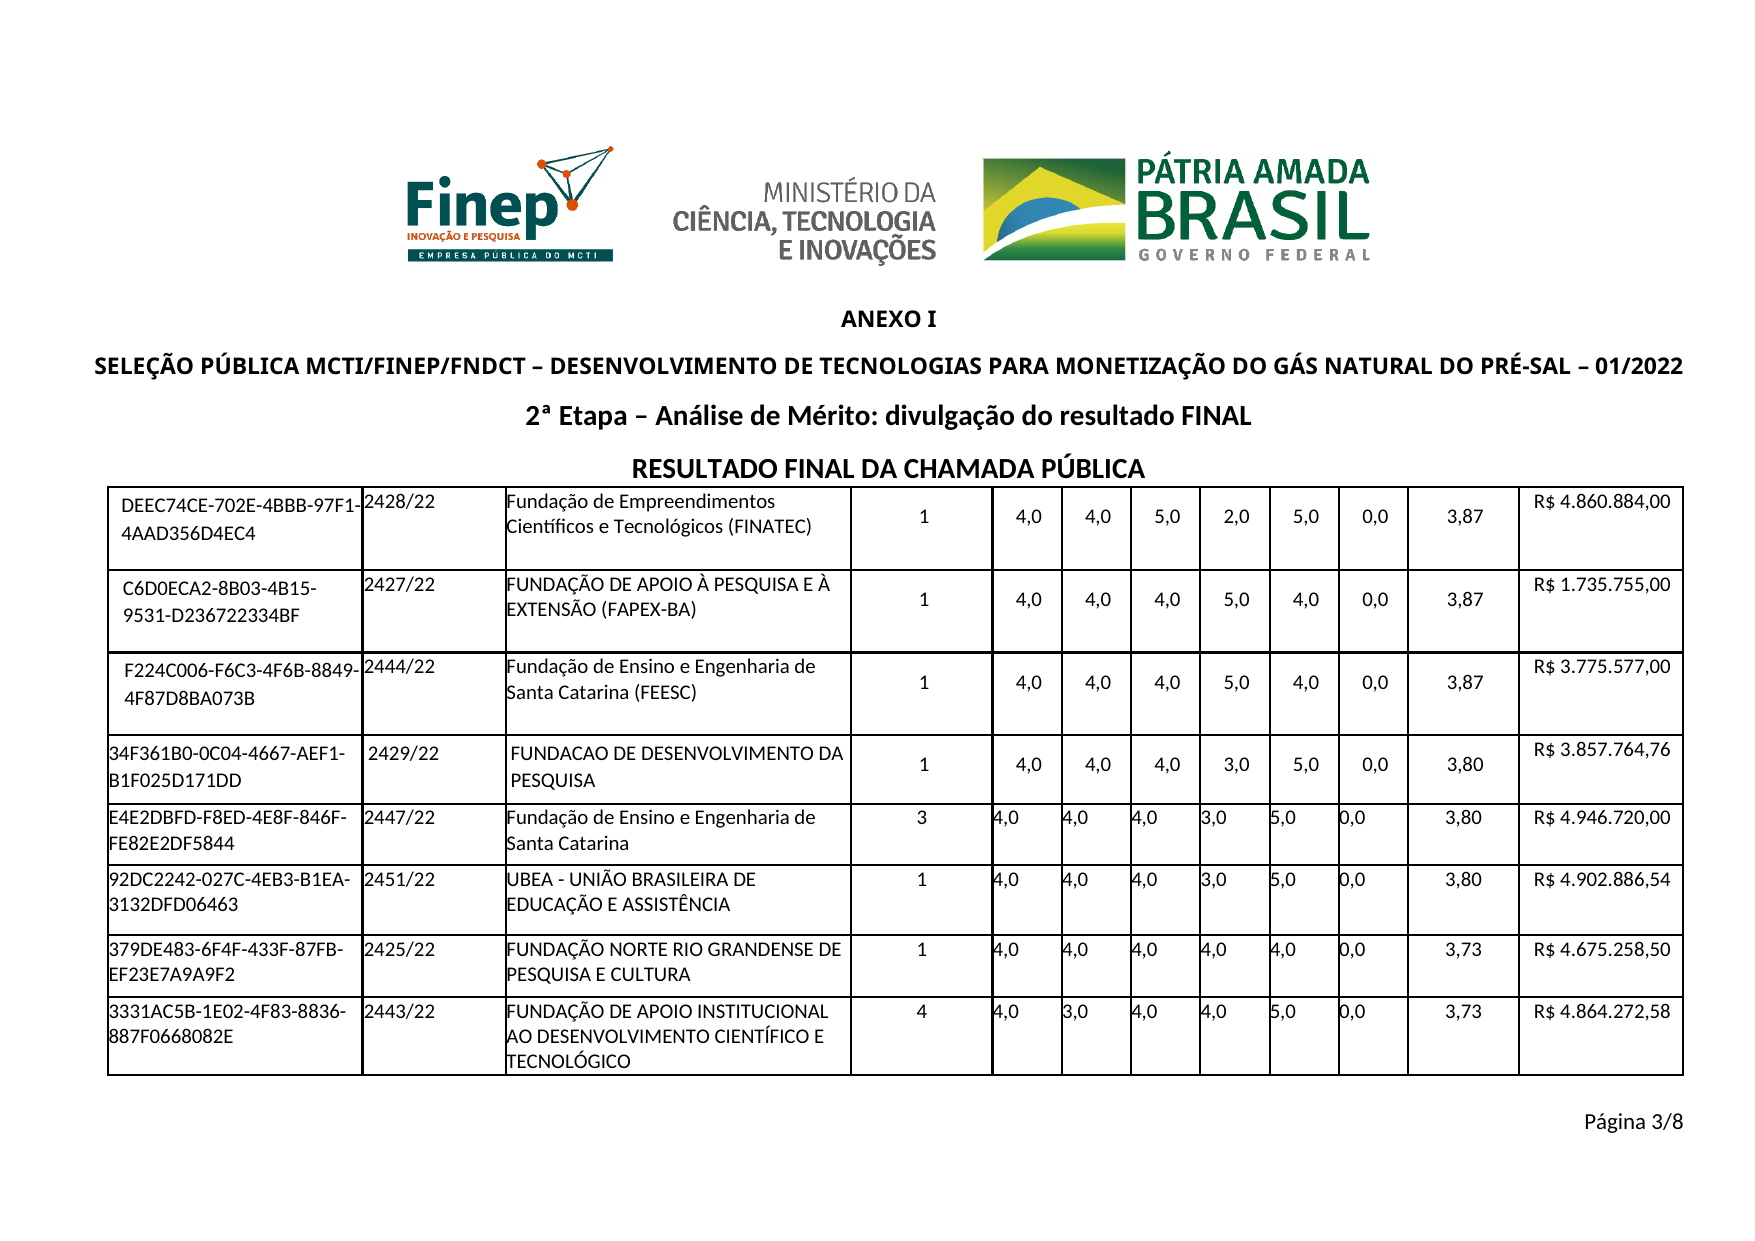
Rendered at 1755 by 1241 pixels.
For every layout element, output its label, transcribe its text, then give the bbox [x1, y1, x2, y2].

table_cell 1 [852, 736, 991, 802]
table_cell 5,0 [1271, 488, 1338, 569]
table_cell 4,0 [1132, 866, 1199, 934]
table_cell 3,80 [1409, 805, 1518, 864]
table_cell FUNDAÇÃO DE APOIO À PESQUISA E À EXTENSÃO (FAPEX-BA) [507, 571, 850, 651]
table_cell 2443/22 [364, 998, 505, 1074]
table_cell 4,0 [994, 936, 1061, 996]
table_cell 0,0 [1340, 571, 1407, 651]
table_cell 1 [852, 654, 991, 734]
table_cell 3,0 [1201, 805, 1269, 864]
table_cell 4,0 [1063, 936, 1130, 996]
table_cell 1 [852, 571, 991, 651]
table_cell E4E2DBFD-F8ED-4E8F-846F-FE82E2DF5844 [109, 805, 361, 864]
table_cell UBEA - UNIÃO BRASILEIRA DE EDUCAÇÃO E ASSISTÊNCIA [507, 866, 850, 934]
table_cell R$ 4.902.886,54 [1520, 866, 1682, 934]
table_cell 1 [852, 866, 991, 934]
table_cell 3,87 [1409, 488, 1518, 569]
table_cell 0,0 [1340, 936, 1407, 996]
table_cell 4,0 [1063, 488, 1130, 569]
table_cell 4,0 [1271, 571, 1338, 651]
table_cell C6D0ECA2-8B03-4B15-9531-D236722334BF [109, 571, 361, 651]
table_cell 4,0 [1271, 936, 1338, 996]
table_cell 4,0 [1201, 998, 1269, 1074]
table_cell 4,0 [1063, 866, 1130, 934]
table_cell 2444/22 [364, 654, 505, 734]
table_cell 4,0 [1063, 805, 1130, 864]
table_cell 3331AC5B-1E02-4F83-8836-887F0668082E [109, 998, 361, 1074]
table_cell 1 [852, 488, 991, 569]
table_cell Fundação de Empreendimentos Científicos e Tecnológicos (FINATEC) [507, 488, 850, 569]
table_cell 34F361B0-0C04-4667-AEF1-B1F025D171DD [109, 736, 361, 802]
table_cell 4,0 [994, 998, 1061, 1074]
table_cell 5,0 [1271, 736, 1338, 802]
table_cell 0,0 [1340, 866, 1407, 934]
table_cell R$ 4.864.272,58 [1520, 998, 1682, 1074]
table_cell 4,0 [994, 866, 1061, 934]
table_cell 4,0 [1271, 654, 1338, 734]
table_cell 4,0 [1132, 998, 1199, 1074]
table_cell 4 [852, 998, 991, 1074]
table_cell 2447/22 [364, 805, 505, 864]
table_cell 2428/22 [364, 488, 505, 569]
table_cell FUNDAÇÃO NORTE RIO GRANDENSE DE PESQUISA E CULTURA [507, 936, 850, 996]
table_cell 3,0 [1201, 866, 1269, 934]
table_cell 5,0 [1271, 998, 1338, 1074]
table_cell DEEC74CE-702E-4BBB-97F1-4AAD356D4EC4 [109, 488, 361, 569]
table_cell 4,0 [994, 488, 1061, 569]
table_cell 1 [852, 936, 991, 996]
table_cell 4,0 [994, 654, 1061, 734]
table_cell 4,0 [1063, 736, 1130, 802]
table_cell 4,0 [1132, 936, 1199, 996]
table_cell R$ 1.735.755,00 [1520, 571, 1682, 651]
table_cell 3,0 [1063, 998, 1130, 1074]
table_cell 5,0 [1271, 866, 1338, 934]
table_cell 0,0 [1340, 805, 1407, 864]
table_cell 0,0 [1340, 998, 1407, 1074]
table_cell 92DC2242-027C-4EB3-B1EA-3132DFD06463 [109, 866, 361, 934]
table_cell 5,0 [1271, 805, 1338, 864]
table_cell 3,73 [1409, 998, 1518, 1074]
table_cell R$ 3.775.577,00 [1520, 654, 1682, 734]
table_cell 3,87 [1409, 571, 1518, 651]
table_cell 0,0 [1340, 654, 1407, 734]
table_cell 4,0 [1132, 736, 1199, 802]
table_cell 4,0 [1063, 654, 1130, 734]
table_cell R$ 4.675.258,50 [1520, 936, 1682, 996]
table_cell 4,0 [994, 571, 1061, 651]
table_cell 0,0 [1340, 488, 1407, 569]
table_cell Fundação de Ensino e Engenharia de Santa Catarina [507, 805, 850, 864]
table_cell 4,0 [1201, 936, 1269, 996]
table_cell 4,0 [1063, 571, 1130, 651]
table_cell 2,0 [1201, 488, 1269, 569]
table_cell R$ 4.946.720,00 [1520, 805, 1682, 864]
table_cell R$ 4.860.884,00 [1520, 488, 1682, 569]
table_cell 5,0 [1132, 488, 1199, 569]
table_cell 3 [852, 805, 991, 864]
table_cell R$ 3.857.764,76 [1520, 736, 1682, 802]
table_cell 3,0 [1201, 736, 1269, 802]
table_cell 2429/22 [364, 736, 505, 802]
table_cell F224C006-F6C3-4F6B-8849-4F87D8BA073B [109, 654, 361, 734]
table_cell 4,0 [1132, 654, 1199, 734]
table_cell 2451/22 [364, 866, 505, 934]
table_cell FUNDACAO DE DESENVOLVIMENTO DA PESQUISA [507, 736, 850, 802]
table_cell 2425/22 [364, 936, 505, 996]
table_cell 3,87 [1409, 654, 1518, 734]
table_cell 4,0 [1132, 805, 1199, 864]
table_cell 379DE483-6F4F-433F-87FB-EF23E7A9A9F2 [109, 936, 361, 996]
table_cell 4,0 [1132, 571, 1199, 651]
table_cell 3,73 [1409, 936, 1518, 996]
table_cell 2427/22 [364, 571, 505, 651]
table_cell 5,0 [1201, 654, 1269, 734]
table_cell FUNDAÇÃO DE APOIO INSTITUCIONAL AO DESENVOLVIMENTO CIENTÍFICO E TECNOLÓGICO [507, 998, 850, 1074]
table_cell 3,80 [1409, 866, 1518, 934]
table_cell Fundação de Ensino e Engenharia de Santa Catarina (FEESC) [507, 654, 850, 734]
table_cell 4,0 [994, 736, 1061, 802]
table_cell 3,80 [1409, 736, 1518, 802]
table_cell 0,0 [1340, 736, 1407, 802]
table_cell 5,0 [1201, 571, 1269, 651]
table_cell 4,0 [994, 805, 1061, 864]
